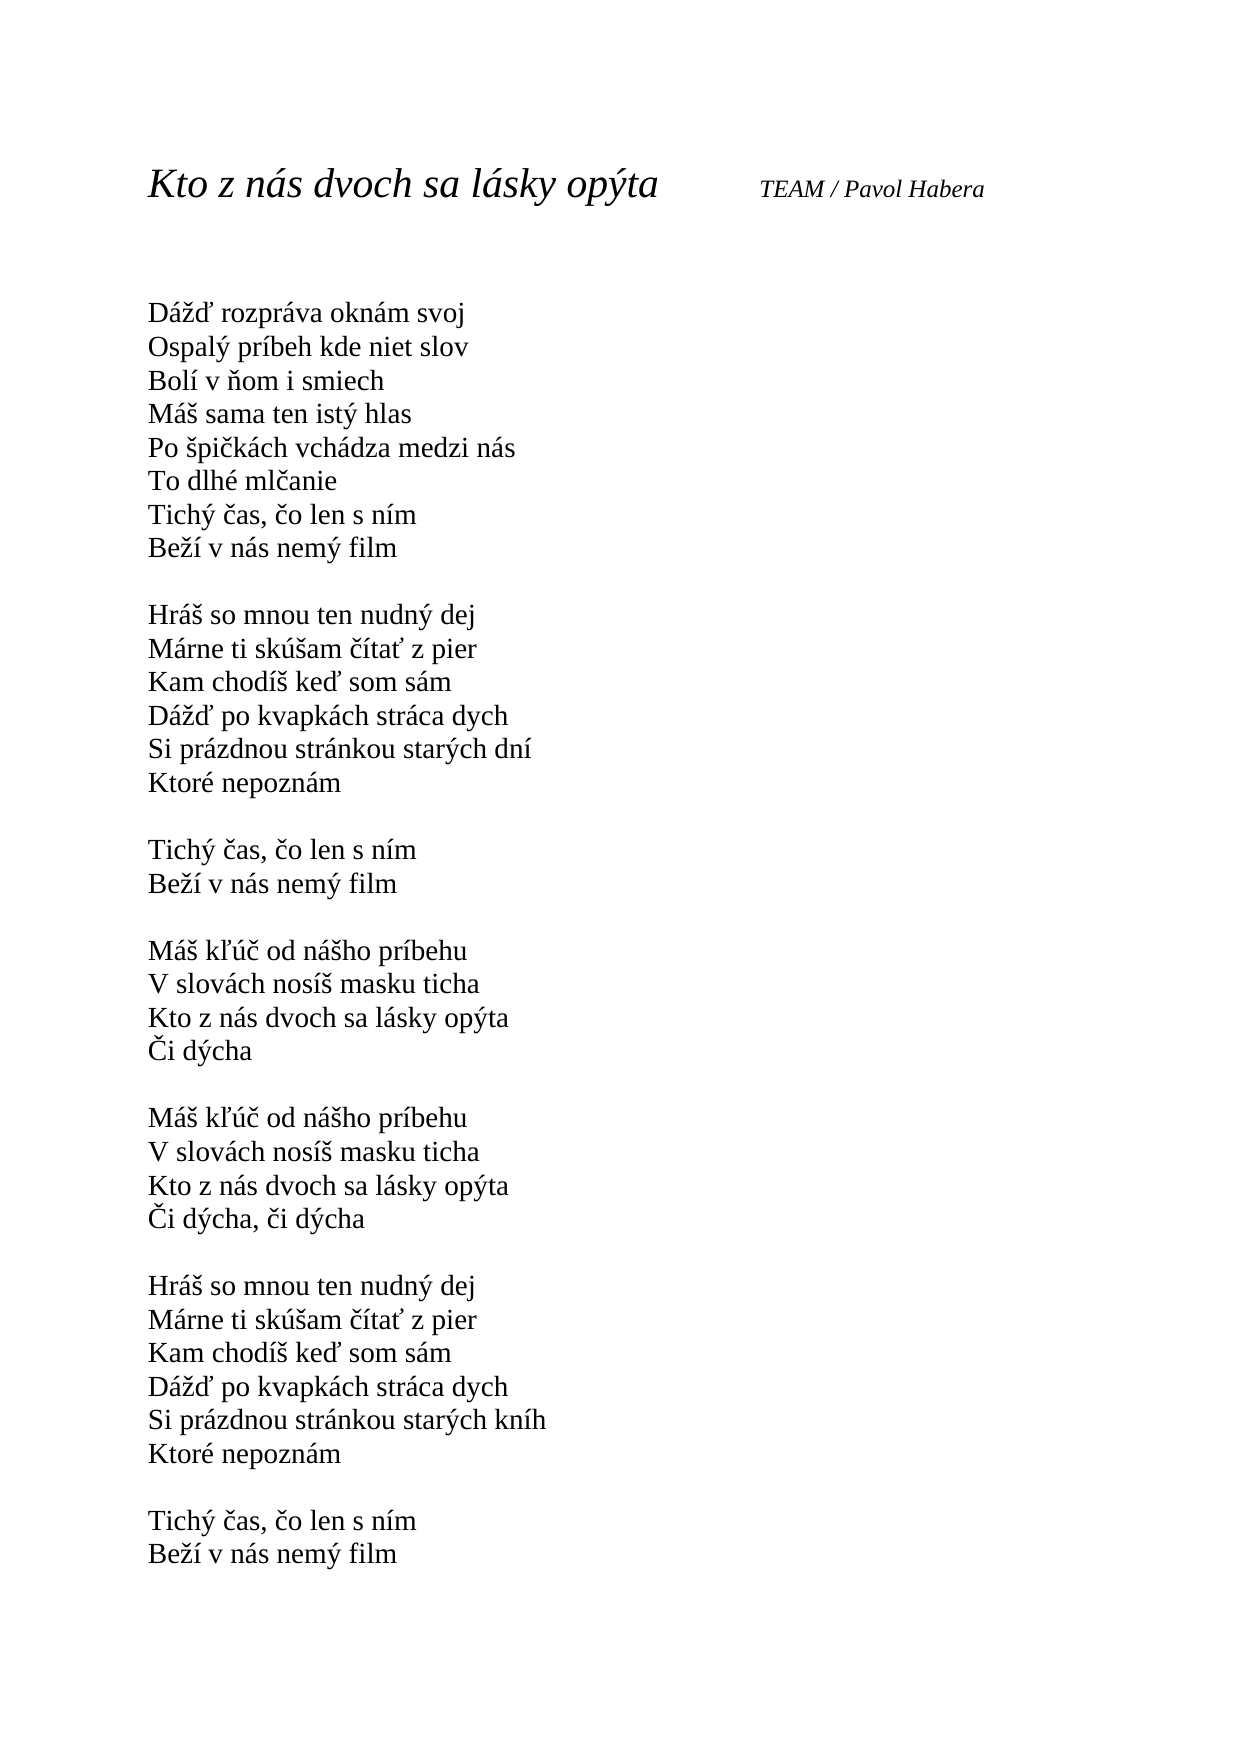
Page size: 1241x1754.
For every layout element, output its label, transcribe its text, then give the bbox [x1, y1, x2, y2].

subtitle Kto z nás dvoch sa lásky opýta TEAM / Pavol Habera [148, 158, 1093, 206]
text Dážď rozpráva oknám svoj Ospalý príbeh kde niet slov Bolí v ňom i smiech Máš sama ten istý hlas Po špičkách vchádza medzi nás To dlhé mlčanie Tichý čas, čo len s ním Beží v nás nemý film Hráš so mnou ten nudný dej Márne ti skúšam čítať z pier Kam chodíš keď som sám Dážď po kvapkách stráca dych Si prázdnou stránkou starých dní Ktoré nepoznám Tichý čas, čo len s ním Beží v nás nemý film Máš kľúč od nášho príbehu V slovách nosíš masku ticha Kto z nás dvoch sa lásky opýta Či dýcha Máš kľúč od nášho príbehu V slovách nosíš masku ticha Kto z nás dvoch sa lásky opýta Či dýcha, či dýcha Hráš so mnou ten nudný dej Márne ti skúšam čítať z pier Kam chodíš keď som sám Dážď po kvapkách stráca dych Si prázdnou stránkou starých kníh Ktoré nepoznám Tichý čas, čo len s ním Beží v nás nemý film [148, 296, 1093, 1604]
